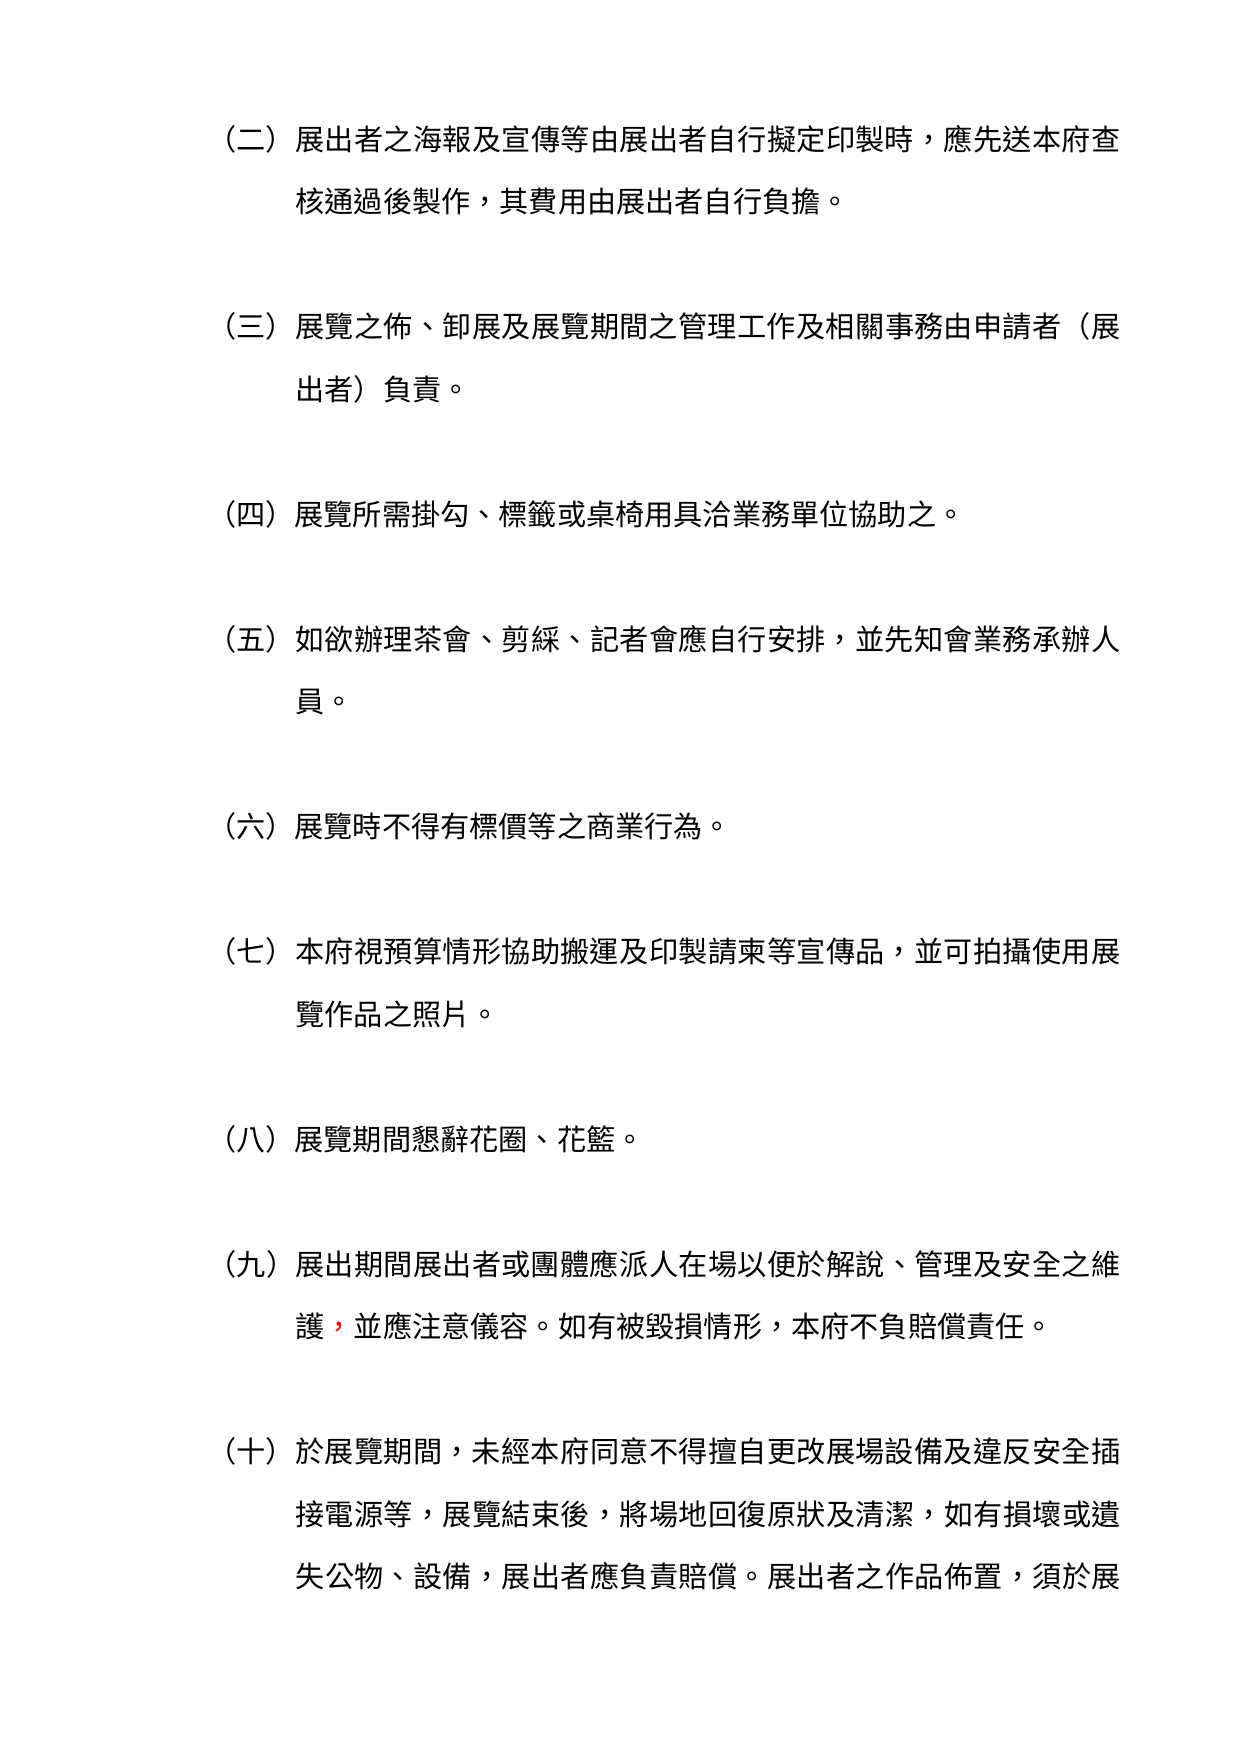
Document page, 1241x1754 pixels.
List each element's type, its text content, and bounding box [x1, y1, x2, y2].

text （六）展覽時不得有標價等之商業行為。 [207, 783, 1122, 846]
text （四）展覽所需掛勾、標籤或桌椅用具洽業務單位協助之。 [207, 471, 1122, 533]
text （十）於展覽期間，未經本府同意不得擅自更改展場設備及違反安全插接電源等，展覽結束後，將場地回復原狀及清潔，如有損壞或遺失公物、設備，展出者應負責賠償。展出者之作品佈置，須於展 [207, 1408, 1122, 1596]
text （二）展出者之海報及宣傳等由展出者自行擬定印製時，應先送本府查核通過後製作，其費用由展出者自行負擔。 [207, 96, 1122, 221]
text （五）如欲辦理茶會、剪綵、記者會應自行安排，並先知會業務承辦人員。 [207, 596, 1122, 721]
text （九）展出期間展出者或團體應派人在場以便於解說、管理及安全之維護，並應注意儀容。如有被毀損情形，本府不負賠償責任。 [207, 1221, 1122, 1346]
text （七）本府視預算情形協助搬運及印製請柬等宣傳品，並可拍攝使用展覽作品之照片。 [207, 908, 1122, 1033]
text （八）展覽期間懇辭花圈、花籃。 [207, 1096, 1122, 1158]
text （三）展覽之佈、卸展及展覽期間之管理工作及相關事務由申請者（展出者）負責。 [207, 283, 1122, 408]
